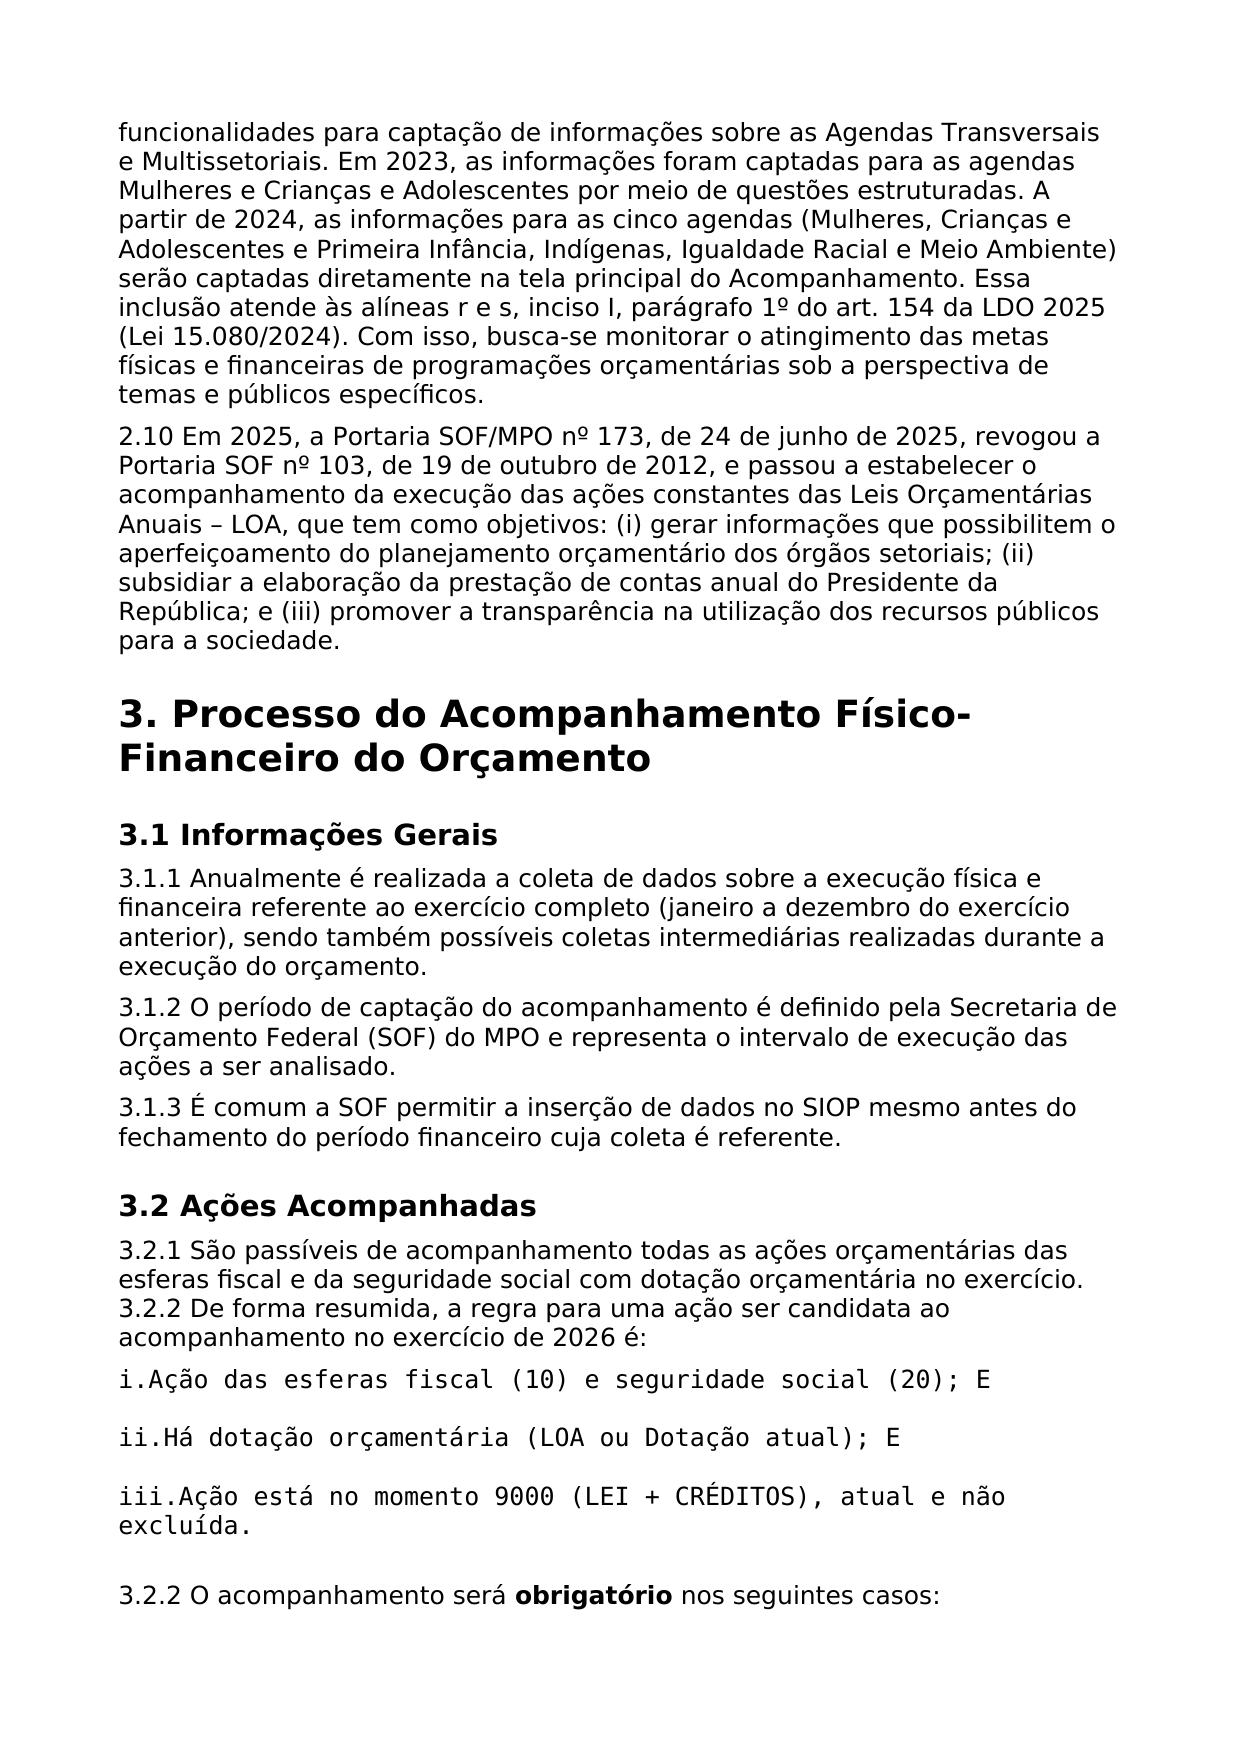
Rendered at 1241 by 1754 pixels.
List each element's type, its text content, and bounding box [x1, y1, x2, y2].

text 3.2.1 São passíveis de acompanhamento todas as ações orçamentárias das esferas fiscal e da seguridade social com dotação orçamentária no exercício. 3.2.2 De forma resumida, a regra para uma ação ser candidata ao acompanhamento no exercício de 2026 é: [118, 1236, 1122, 1352]
text funcionalidades para captação de informações sobre as Agendas Transversais e Multissetoriais. Em 2023, as informações foram captadas para as agendas Mulheres e Crianças e Adolescentes por meio de questões estruturadas. A partir de 2024, as informações para as cinco agendas (Mulheres, Crianças e Adolescentes e Primeira Infância, Indígenas, Igualdade Racial e Meio Ambiente) serão captadas diretamente na tela principal do Acompanhamento. Essa inclusão atende às alíneas r e s, inciso I, parágrafo 1º do art. 154 da LDO 2025 (Lei 15.080/2024). Com isso, busca-se monitorar o atingimento das metas físicas e financeiras de programações orçamentárias sob a perspectiva de temas e públicos específicos. [118, 118, 1122, 410]
text i.Ação das esferas fiscal (10) e seguridade social (20); E ii.Há dotação orçamentária (LOA ou Dotação atual); E iii.Ação está no momento 9000 (LEI + CRÉDITOS), atual e não excluída. [118, 1365, 1122, 1569]
subtitle 3.2 Ações Acompanhadas [118, 1189, 1122, 1223]
text 3.1.2 O período de captação do acompanhamento é definido pela Secretaria de Orçamento Federal (SOF) do MPO e representa o intervalo de execução das ações a ser analisado. [118, 993, 1122, 1081]
subtitle 3. Processo do Acompanhamento Físico-Financeiro do Orçamento [118, 693, 1122, 780]
text 3.1.3 É comum a SOF permitir a inserção de dados no SIOP mesmo antes do fechamento do período financeiro cuja coleta é referente. [118, 1093, 1122, 1152]
text 3.2.2 O acompanhamento será obrigatório nos seguintes casos: [118, 1581, 1122, 1610]
text 3.1.1 Anualmente é realizada a coleta de dados sobre a execução física e financeira referente ao exercício completo (janeiro a dezembro do exercício anterior), sendo também possíveis coletas intermediárias realizadas durante a execução do orçamento. [118, 864, 1122, 981]
subtitle 3.1 Informações Gerais [118, 818, 1122, 852]
text 2.10 Em 2025, a Portaria SOF/MPO nº 173, de 24 de junho de 2025, revogou a Portaria SOF nº 103, de 19 de outubro de 2012, e passou a estabelecer o acompanhamento da execução das ações constantes das Leis Orçamentárias Anuais – LOA, que tem como objetivos: (i) gerar informações que possibilitem o aperfeiçoamento do planejamento orçamentário dos órgãos setoriais; (ii) subsidiar a elaboração da prestação de contas anual do Presidente da República; e (iii) promover a transparência na utilização dos recursos públicos para a sociedade. [118, 422, 1122, 656]
